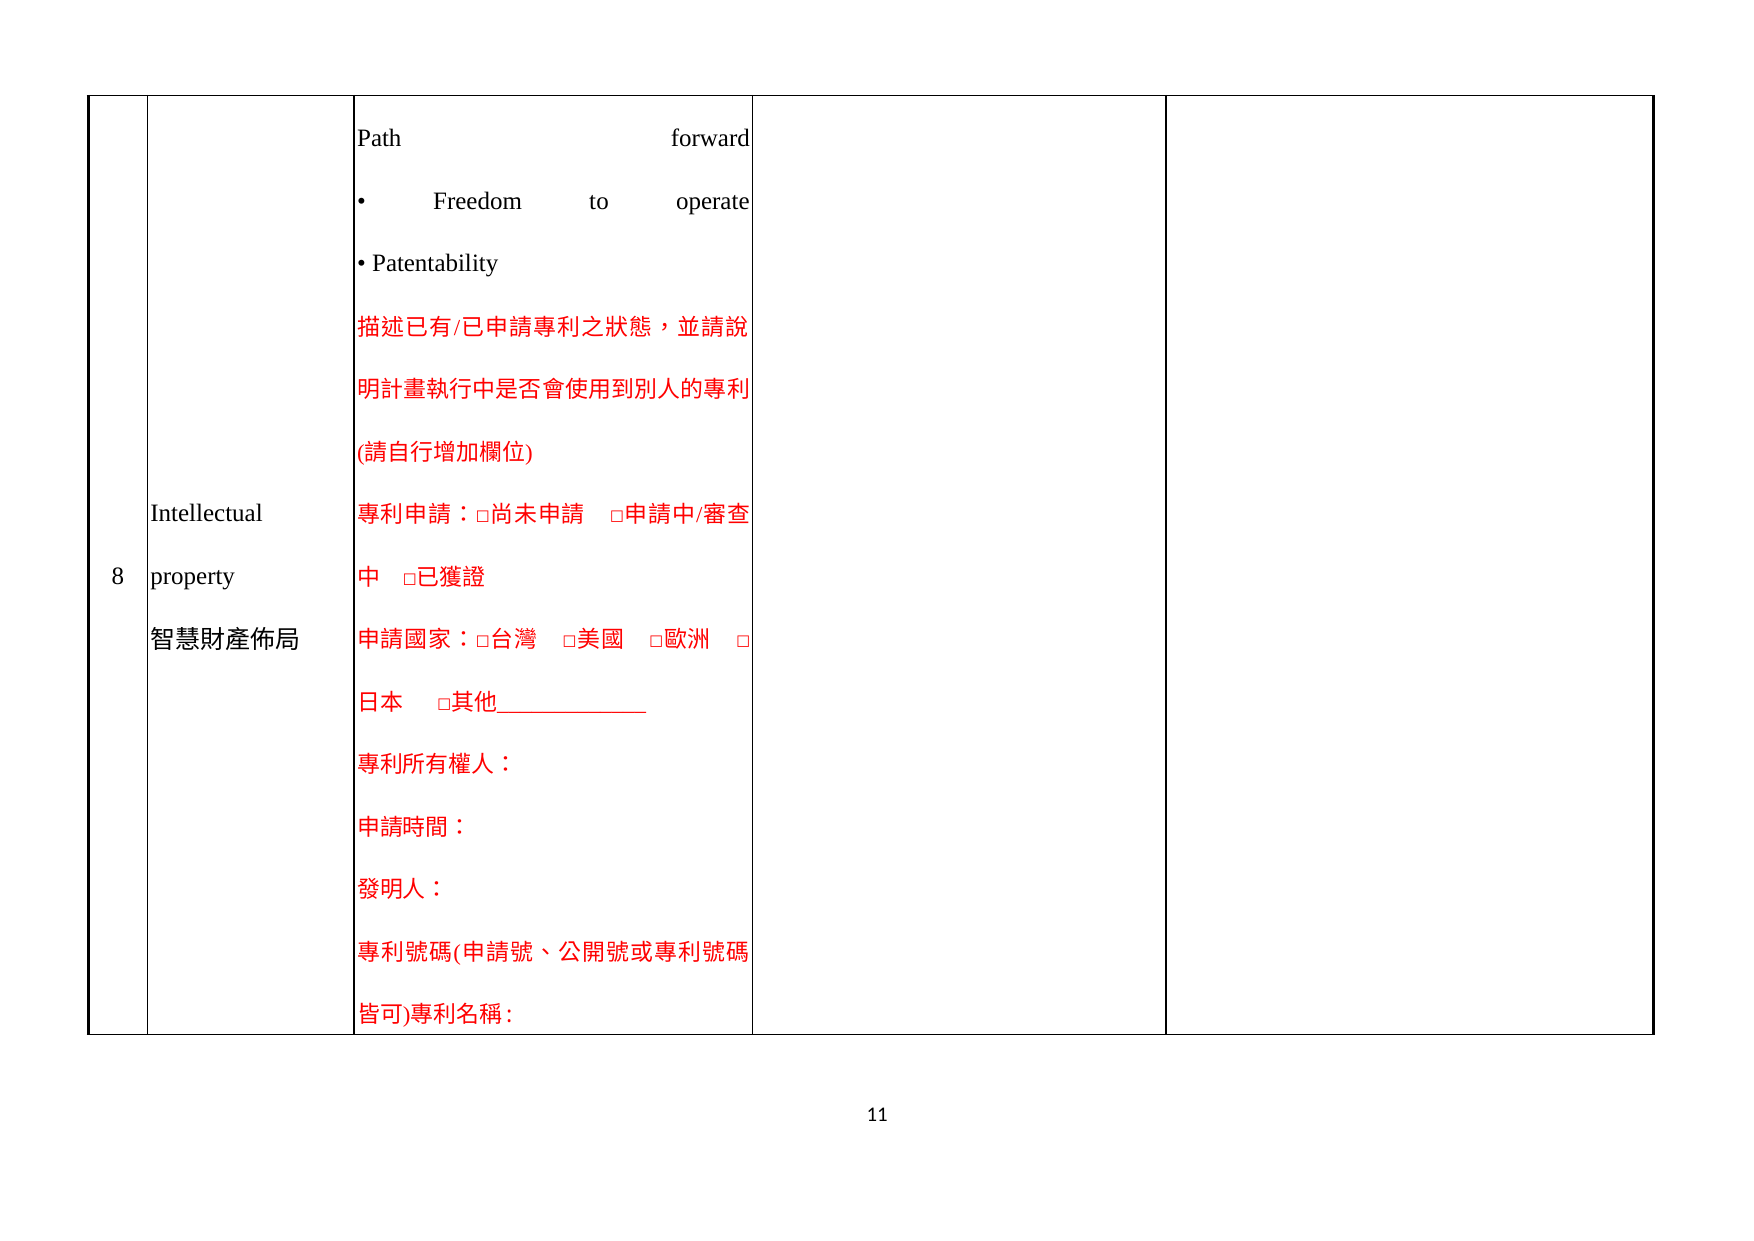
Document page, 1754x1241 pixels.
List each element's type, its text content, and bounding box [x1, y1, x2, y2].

table_cell Path forward • Freedom to operate • Patentability 描述已有/已申請專利之狀態，並請說明計畫執行中是否會使用到別人的專利(請自行增加欄位) 專利申請：☐尚未申請 ☐申請中/審查中 ☐已獲證 申請國家：☐台灣 ☐美國 ☐歐洲 ☐日本 ☐其他_____________ 專利所有權人： 申請時間： 發明人： 專利號碼(申請號、公開號或專利號碼皆可)專利名稱: [355, 96, 752, 1034]
table_cell 8 [90, 96, 147, 1034]
table_cell [1167, 96, 1652, 1034]
table_cell [753, 96, 1165, 1034]
table_cell Intellectual property 智慧財產佈局 [148, 96, 353, 1034]
